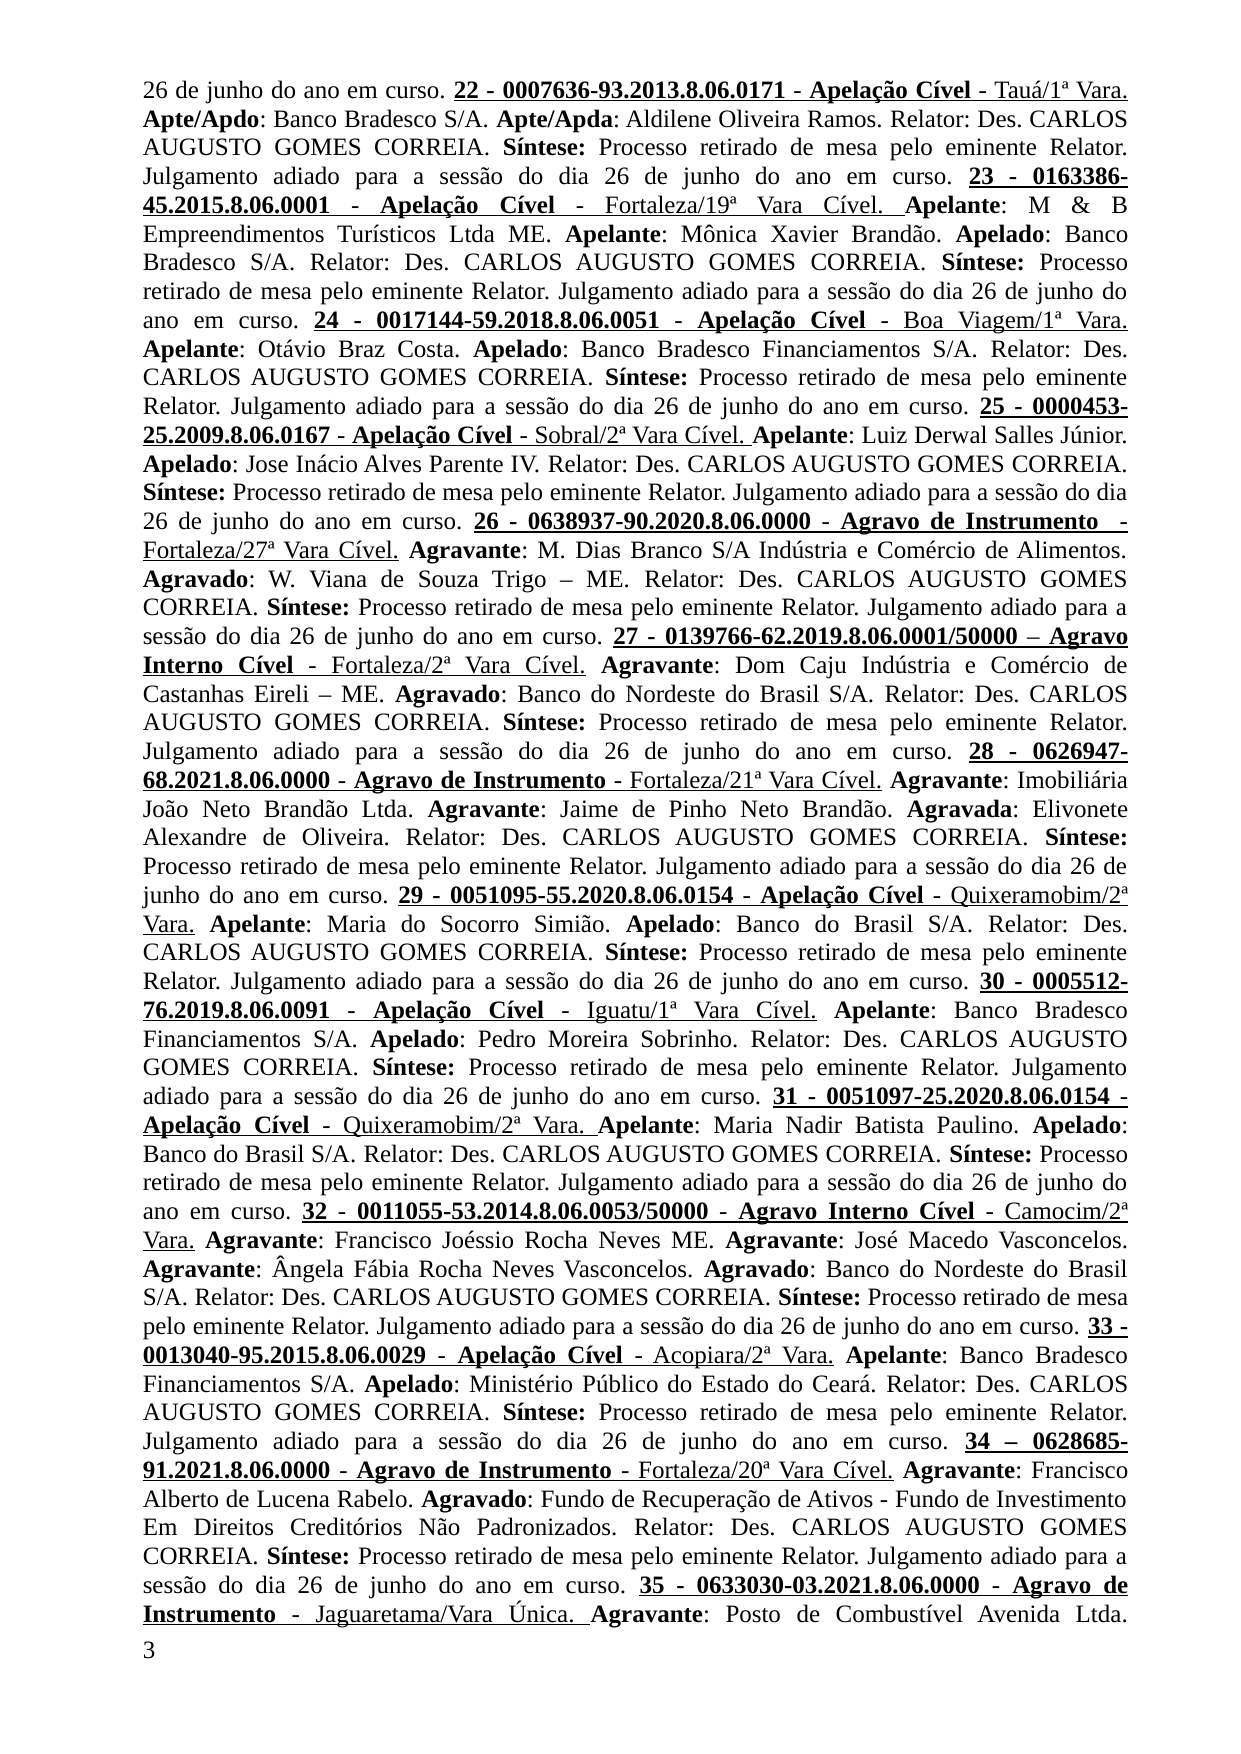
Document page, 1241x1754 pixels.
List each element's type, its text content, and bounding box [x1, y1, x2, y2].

text 26 de junho do ano em curso. 22 - 0007636-93.2013.8.06.0171 - Apelação Cível - Tauá/1ª Vara. Apte/Apdo: Banco Bradesco S/A. Apte/Apda: Aldilene Oliveira Ramos. Relator: Des. CARLOS AUGUSTO GOMES CORREIA. Síntese: Processo retirado de mesa pelo eminente Relator. Julgamento adiado para a sessão do dia 26 de junho do ano em curso. 23 - 0163386-45.2015.8.06.0001 - Apelação Cível - Fortaleza/19ª Vara Cível. Apelante: M & B Empreendimentos Turísticos Ltda ME. Apelante: Mônica Xavier Brandão. Apelado: Banco Bradesco S/A. Relator: Des. CARLOS AUGUSTO GOMES CORREIA. Síntese: Processo retirado de mesa pelo eminente Relator. Julgamento adiado para a sessão do dia 26 de junho do ano em curso. 24 - 0017144-59.2018.8.06.0051 - Apelação Cível - Boa Viagem/1ª Vara. Apelante: Otávio Braz Costa. Apelado: Banco Bradesco Financiamentos S/A. Relator: Des. CARLOS AUGUSTO GOMES CORREIA. Síntese: Processo retirado de mesa pelo eminente Relator. Julgamento adiado para a sessão do dia 26 de junho do ano em curso. 25 - 0000453-25.2009.8.06.0167 - Apelação Cível - Sobral/2ª Vara Cível. Apelante: Luiz Derwal Salles Júnior. Apelado: Jose Inácio Alves Parente IV. Relator: Des. CARLOS AUGUSTO GOMES CORREIA. Síntese: Processo retirado de mesa pelo eminente Relator. Julgamento adiado para a sessão do dia 26 de junho do ano em curso. 26 - 0638937-90.2020.8.06.0000 - Agravo de Instrumento - Fortaleza/27ª Vara Cível. Agravante: M. Dias Branco S/A Indústria e Comércio de Alimentos. Agravado: W. Viana de Souza Trigo – ME. Relator: Des. CARLOS AUGUSTO GOMES CORREIA. Síntese: Processo retirado de mesa pelo eminente Relator. Julgamento adiado para a sessão do dia 26 de junho do ano em curso. 27 - 0139766-62.2019.8.06.0001/50000 – Agravo Interno Cível - Fortaleza/2ª Vara Cível. Agravante: Dom Caju Indústria e Comércio de Castanhas Eireli – ME. Agravado: Banco do Nordeste do Brasil S/A. Relator: Des. CARLOS AUGUSTO GOMES CORREIA. Síntese: Processo retirado de mesa pelo eminente Relator. Julgamento adiado para a sessão do dia 26 de junho do ano em curso. 28 - 0626947-68.2021.8.06.0000 - Agravo de Instrumento - Fortaleza/21ª Vara Cível. Agravante: Imobiliária João Neto Brandão Ltda. Agravante: Jaime de Pinho Neto Brandão. Agravada: Elivonete Alexandre de Oliveira. Relator: Des. CARLOS AUGUSTO GOMES CORREIA. Síntese: Processo retirado de mesa pelo eminente Relator. Julgamento adiado para a sessão do dia 26 de junho do ano em curso. 29 - 0051095-55.2020.8.06.0154 - Apelação Cível - Quixeramobim/2ª Vara. Apelante: Maria do Socorro Simião. Apelado: Banco do Brasil S/A. Relator: Des. CARLOS AUGUSTO GOMES CORREIA. Síntese: Processo retirado de mesa pelo eminente Relator. Julgamento adiado para a sessão do dia 26 de junho do ano em curso. 30 - 0005512-76.2019.8.06.0091 - Apelação Cível - Iguatu/1ª Vara Cível. Apelante: Banco Bradesco Financiamentos S/A. Apelado: Pedro Moreira Sobrinho. Relator: Des. CARLOS AUGUSTO GOMES CORREIA. Síntese: Processo retirado de mesa pelo eminente Relator. Julgamento adiado para a sessão do dia 26 de junho do ano em curso. 31 - 0051097-25.2020.8.06.0154 - Apelação Cível - Quixeramobim/2ª Vara. Apelante: Maria Nadir Batista Paulino. Apelado: Banco do Brasil S/A. Relator: Des. CARLOS AUGUSTO GOMES CORREIA. Síntese: Processo retirado de mesa pelo eminente Relator. Julgamento adiado para a sessão do dia 26 de junho do ano em curso. 32 - 0011055-53.2014.8.06.0053/50000 - Agravo Interno Cível - Camocim/2ª Vara. Agravante: Francisco Joéssio Rocha Neves ME. Agravante: José Macedo Vasconcelos. Agravante: Ângela Fábia Rocha Neves Vasconcelos. Agravado: Banco do Nordeste do Brasil S/A. Relator: Des. CARLOS AUGUSTO GOMES CORREIA. Síntese: Processo retirado de mesa pelo eminente Relator. Julgamento adiado para a sessão do dia 26 de junho do ano em curso. 33 - 0013040-95.2015.8.06.0029 - Apelação Cível - Acopiara/2ª Vara. Apelante: Banco Bradesco Financiamentos S/A. Apelado: Ministério Público do Estado do Ceará. Relator: Des. CARLOS AUGUSTO GOMES CORREIA. Síntese: Processo retirado de mesa pelo eminente Relator. Julgamento adiado para a sessão do dia 26 de junho do ano em curso. 34 – 0628685- 91.2021.8.06.0000 - Agravo de Instrumento - Fortaleza/20ª Vara Cível. Agravante: Francisco Alberto de Lucena Rabelo. Agravado: Fundo de Recuperação de Ativos - Fundo de Investimento Em Direitos Creditórios Não Padronizados. Relator: Des. CARLOS AUGUSTO GOMES CORREIA. Síntese: Processo retirado de mesa pelo eminente Relator. Julgamento adiado para a sessão do dia 26 de junho do ano em curso. 35 - 0633030-03.2021.8.06.0000 - Agravo de Instrumento - Jaguaretama/Vara Única. Agravante: Posto de Combustível Avenida Ltda. [143, 75, 1128, 1627]
